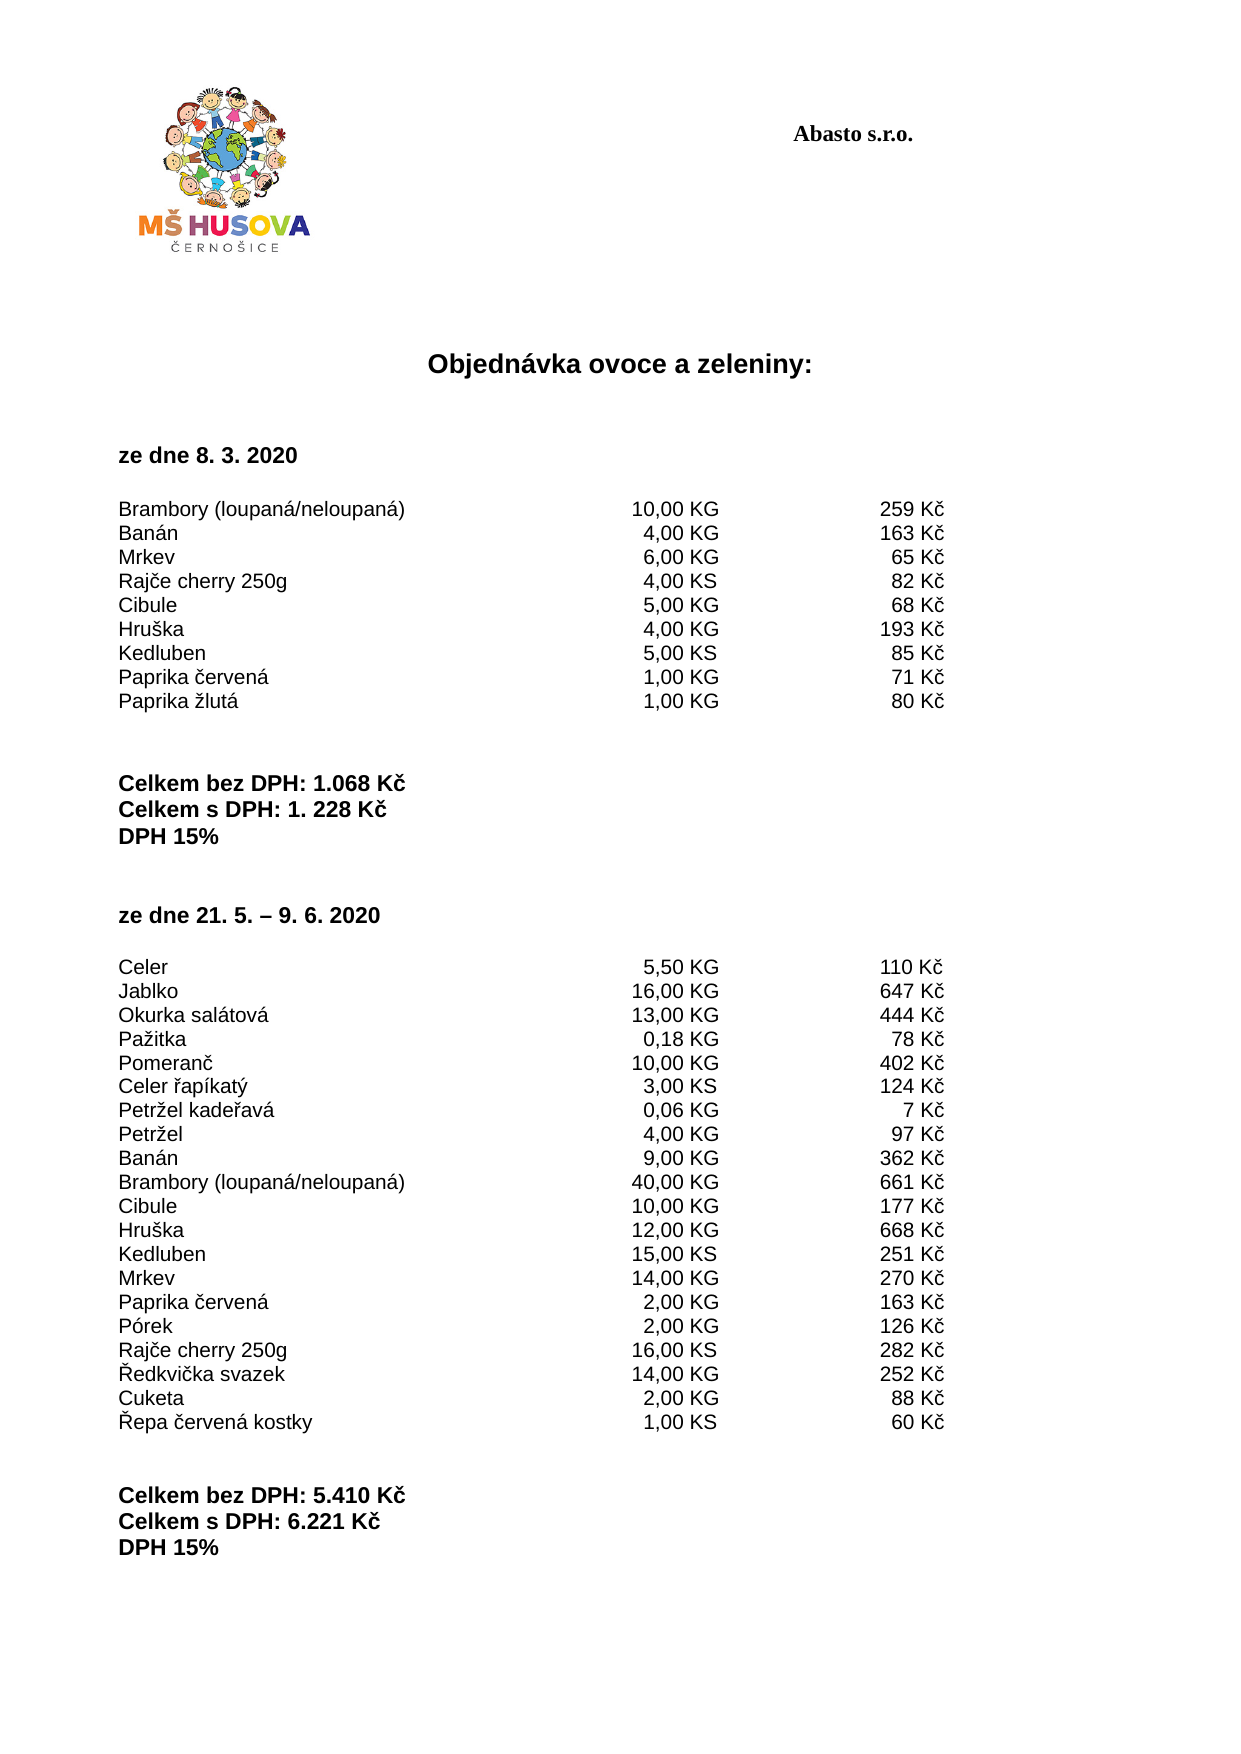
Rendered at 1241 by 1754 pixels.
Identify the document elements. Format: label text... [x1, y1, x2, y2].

text Okurka salátová 13,00 KG 444 Kč [118, 1002, 1122, 1026]
text Celkem s DPH: 1. 228 Kč [118, 796, 1122, 823]
text Ředkvička svazek 14,00 KG 252 Kč [118, 1362, 1122, 1386]
text Cibule 5,00 KG 68 Kč [118, 593, 1122, 617]
text [118, 118, 130, 147]
text Pažitka 0,18 KG 78 Kč [118, 1026, 1122, 1050]
text Kedluben 15,00 KS 251 Kč [118, 1242, 1122, 1266]
text Mrkev 14,00 KG 270 Kč [118, 1266, 1122, 1290]
text Abasto s.r.o. [319, 118, 1122, 147]
text Petržel kadeřavá 0,06 KG 7 Kč [118, 1098, 1122, 1122]
text Hruška 4,00 KG 193 Kč [118, 617, 1122, 641]
text Jablko 16,00 KG 647 Kč [118, 978, 1122, 1002]
text Objednávka ovoce a zeleniny: [118, 348, 1122, 379]
text DPH 15% [118, 823, 1122, 849]
text Paprika červená 2,00 KG 163 Kč [118, 1290, 1122, 1314]
text Rajče cherry 250g 4,00 KS 82 Kč [118, 569, 1122, 593]
text Banán 9,00 KG 362 Kč [118, 1146, 1122, 1170]
text Hruška 12,00 KG 668 Kč [118, 1218, 1122, 1242]
text Petržel 4,00 KG 97 Kč [118, 1122, 1122, 1146]
text Mrkev 6,00 KG 65 Kč [118, 545, 1122, 569]
text Pomeranč 10,00 KG 402 Kč [118, 1050, 1122, 1074]
text Celkem s DPH: 6.221 Kč [118, 1508, 1122, 1534]
text Celkem bez DPH: 1.068 Kč [118, 770, 1122, 796]
text Řepa červená kostky 1,00 KS 60 Kč [118, 1410, 1122, 1434]
text DPH 15% [118, 1534, 1122, 1561]
text Celer 5,50 KG 110 Kč [118, 954, 1122, 978]
text Celkem bez DPH: 5.410 Kč [118, 1482, 1122, 1508]
text ze dne 21. 5. – 9. 6. 2020 [118, 902, 1122, 928]
text Pórek 2,00 KG 126 Kč [118, 1314, 1122, 1338]
text Cibule 10,00 KG 177 Kč [118, 1194, 1122, 1218]
text Cuketa 2,00 KG 88 Kč [118, 1386, 1122, 1410]
text ze dne 8. 3. 2020 [118, 442, 1122, 468]
text Celer řapíkatý 3,00 KS 124 Kč [118, 1074, 1122, 1098]
text Kedluben 5,00 KS 85 Kč [118, 641, 1122, 665]
text Paprika červená 1,00 KG 71 Kč [118, 665, 1122, 689]
text Banán 4,00 KG 163 Kč [118, 521, 1122, 545]
text Brambory (loupaná/neloupaná) 40,00 KG 661 Kč [118, 1170, 1122, 1194]
text Brambory (loupaná/neloupaná) 10,00 KG 259 Kč [118, 497, 1122, 521]
text Rajče cherry 250g 16,00 KS 282 Kč [118, 1338, 1122, 1362]
text Paprika žlutá 1,00 KG 80 Kč [118, 689, 1122, 713]
